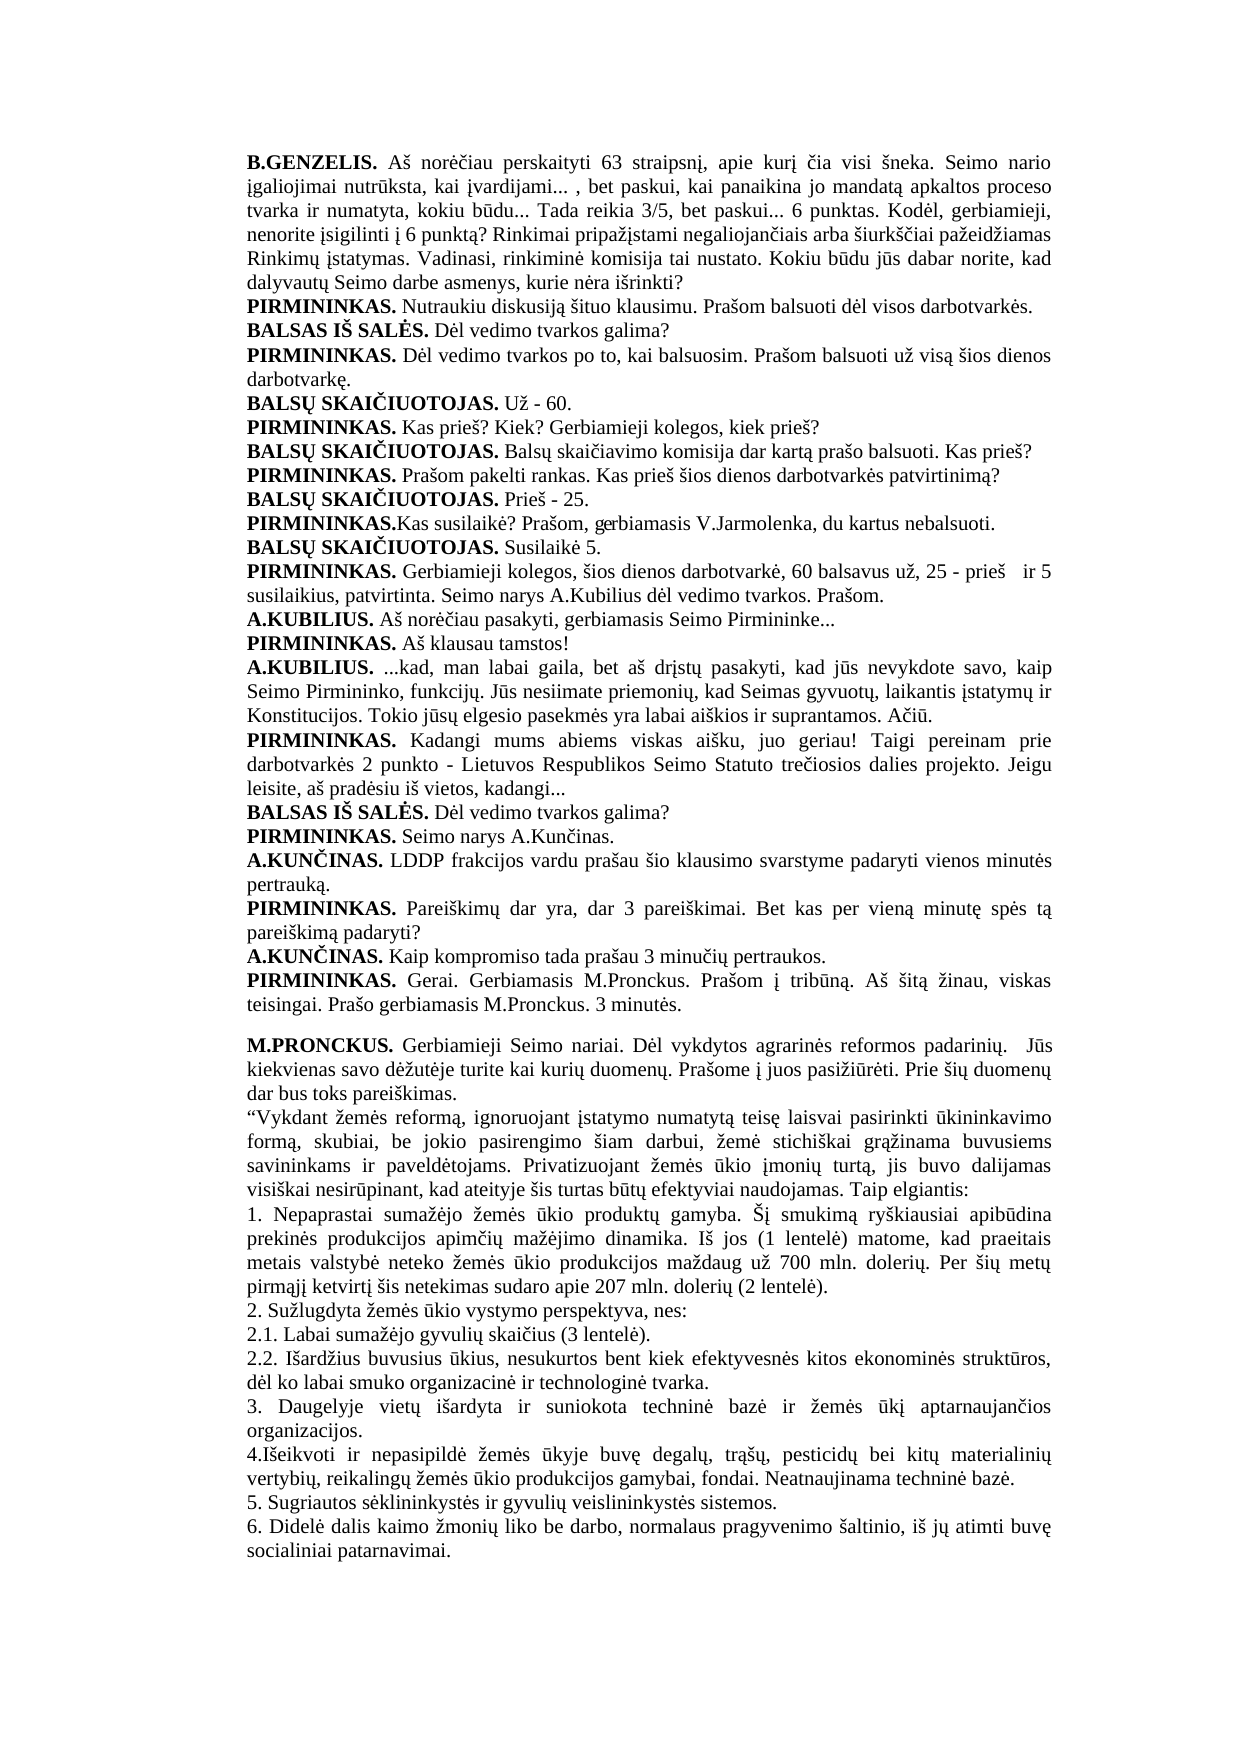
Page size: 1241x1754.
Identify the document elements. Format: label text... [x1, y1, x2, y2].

text 2.1. Labai sumažėjo gyvulių skaičius (3 lentelė). [247, 1322, 1053, 1346]
text PIRMININKAS.Kas susilaikė? Prašom, gerbiamasis V.Jarmolenka, du kartus nebalsuoti. [247, 511, 1053, 535]
text A.KUNČINAS. LDDP frakcijos vardu prašau šio klausimo svarstyme padaryti vienos minutės pertrauką. [247, 848, 1053, 896]
text PIRMININKAS. Gerbiamieji kolegos, šios dienos darbotvarkė, 60 balsavus už, 25 - prieš ir 5 susilaikius, patvirtinta. Seimo narys A.Kubilius dėl vedimo tvarkos. Prašom. [247, 559, 1053, 607]
text A.KUBILIUS. Aš norėčiau pasakyti, gerbiamasis Seimo Pirmininke... [247, 607, 1053, 631]
text BALSŲ SKAIČIUOTOJAS. Prieš - 25. [247, 487, 1053, 511]
text PIRMININKAS. Kas prieš? Kiek? Gerbiamieji kolegos, kiek prieš? [247, 415, 1053, 439]
text 2. Sužlugdyta žemės ūkio vystymo perspektyva, nes: [247, 1298, 1053, 1322]
text 4.Išeikvoti ir nepasipildė žemės ūkyje buvę degalų, trąšų, pesticidų bei kitų materialinių vertybių, reikalingų žemės ūkio produkcijos gamybai, fondai. Neatnaujinama techninė bazė. [247, 1442, 1053, 1490]
text M.PRONCKUS. Gerbiamieji Seimo nariai. Dėl vykdytos agrarinės reformos padarinių. Jūs kiekvienas savo dėžutėje turite kai kurių duomenų. Prašome į juos pasižiūrėti. Prie šių duomenų dar bus toks pareiškimas. [247, 1016, 1053, 1105]
text PIRMININKAS. Aš klausau tamstos! [247, 631, 1053, 655]
text PIRMININKAS. Kadangi mums abiems viskas aišku, juo geriau! Taigi pereinam prie darbotvarkės 2 punkto - Lietuvos Respublikos Seimo Statuto trečiosios dalies projekto. Jeigu leisite, aš pradėsiu iš vietos, kadangi... [247, 727, 1053, 800]
text PIRMININKAS. Seimo narys A.Kunčinas. [247, 824, 1053, 848]
text A.KUNČINAS. Kaip kompromiso tada prašau 3 minučių pertraukos. [247, 944, 1053, 968]
text PIRMININKAS. Nutraukiu diskusiją šituo klausimu. Prašom balsuoti dėl visos darbotvarkės. [247, 294, 1053, 318]
text PIRMININKAS. Pareiškimų dar yra, dar 3 pareiškimai. Bet kas per vieną minutę spės tą pareiškimą padaryti? [247, 896, 1053, 944]
text PIRMININKAS. Dėl vedimo tvarkos po to, kai balsuosim. Prašom balsuoti už visą šios dienos darbotvarkę. [247, 342, 1053, 391]
text BALSAS IŠ SALĖS. Dėl vedimo tvarkos galima? [247, 318, 1053, 342]
text BALSAS IŠ SALĖS. Dėl vedimo tvarkos galima? [247, 800, 1053, 824]
text BALSŲ SKAIČIUOTOJAS. Susilaikė 5. [247, 535, 1053, 559]
text 3. Daugelyje vietų išardyta ir suniokota techninė bazė ir žemės ūkį aptarnaujančios organizacijos. [247, 1394, 1053, 1442]
text “Vykdant žemės reformą, ignoruojant įstatymo numatytą teisę laisvai pasirinkti ūkininkavimo formą, skubiai, be jokio pasirengimo šiam darbui, žemė stichiškai grąžinama buvusiems savininkams ir paveldėtojams. Privatizuojant žemės ūkio įmonių turtą, jis buvo dalijamas visiškai nesirūpinant, kad ateityje šis turtas būtų efektyviai naudojamas. Taip elgiantis: [247, 1105, 1053, 1201]
text PIRMININKAS. Gerai. Gerbiamasis M.Pronckus. Prašom į tribūną. Aš šitą žinau, viskas teisingai. Prašo gerbiamasis M.Pronckus. 3 minutės. [247, 968, 1053, 1016]
text B.GENZELIS. Aš norėčiau perskaityti 63 straipsnį, apie kurį čia visi šneka. Seimo nario įgaliojimai nutrūksta, kai įvardijami... , bet paskui, kai panaikina jo mandatą apkaltos proceso tvarka ir numatyta, kokiu būdu... Tada reikia 3/5, bet paskui... 6 punktas. Kodėl, gerbiamieji, nenorite įsigilinti į 6 punktą? Rinkimai pripažįstami negaliojančiais arba šiurkščiai pažeidžiamas Rinkimų įstatymas. Vadinasi, rinkiminė komisija tai nustato. Kokiu būdu jūs dabar norite, kad dalyvautų Seimo darbe asmenys, kurie nėra išrinkti? [247, 150, 1053, 294]
text 6. Didelė dalis kaimo žmonių liko be darbo, normalaus pragyvenimo šaltinio, iš jų atimti buvę socialiniai patarnavimai. [247, 1514, 1053, 1562]
text 5. Sugriautos sėklininkystės ir gyvulių veislininkystės sistemos. [247, 1490, 1053, 1514]
text PIRMININKAS. Prašom pakelti rankas. Kas prieš šios dienos darbotvarkės patvirtinimą? [247, 463, 1053, 487]
text 2.2. Išardžius buvusius ūkius, nesukurtos bent kiek efektyvesnės kitos ekonominės struktūros, dėl ko labai smuko organizacinė ir technologinė tvarka. [247, 1346, 1053, 1394]
text A.KUBILIUS. ...kad, man labai gaila, bet aš drįstų pasakyti, kad jūs nevykdote savo, kaip Seimo Pirmininko, funkcijų. Jūs nesiimate priemonių, kad Seimas gyvuotų, laikantis įstatymų ir Konstitucijos. Tokio jūsų elgesio pasekmės yra labai aiškios ir suprantamos. Ačiū. [247, 655, 1053, 727]
text 1. Nepaprastai sumažėjo žemės ūkio produktų gamyba. Šį smukimą ryškiausiai apibūdina prekinės produkcijos apimčių mažėjimo dinamika. Iš jos (1 lentelė) matome, kad praeitais metais valstybė neteko žemės ūkio produkcijos maždaug už 700 mln. dolerių. Per šių metų pirmąjį ketvirtį šis netekimas sudaro apie 207 mln. dolerių (2 lentelė). [247, 1201, 1053, 1298]
text BALSŲ SKAIČIUOTOJAS. Už - 60. [247, 391, 1053, 415]
text BALSŲ SKAIČIUOTOJAS. Balsų skaičiavimo komisija dar kartą prašo balsuoti. Kas prieš? [247, 439, 1053, 463]
